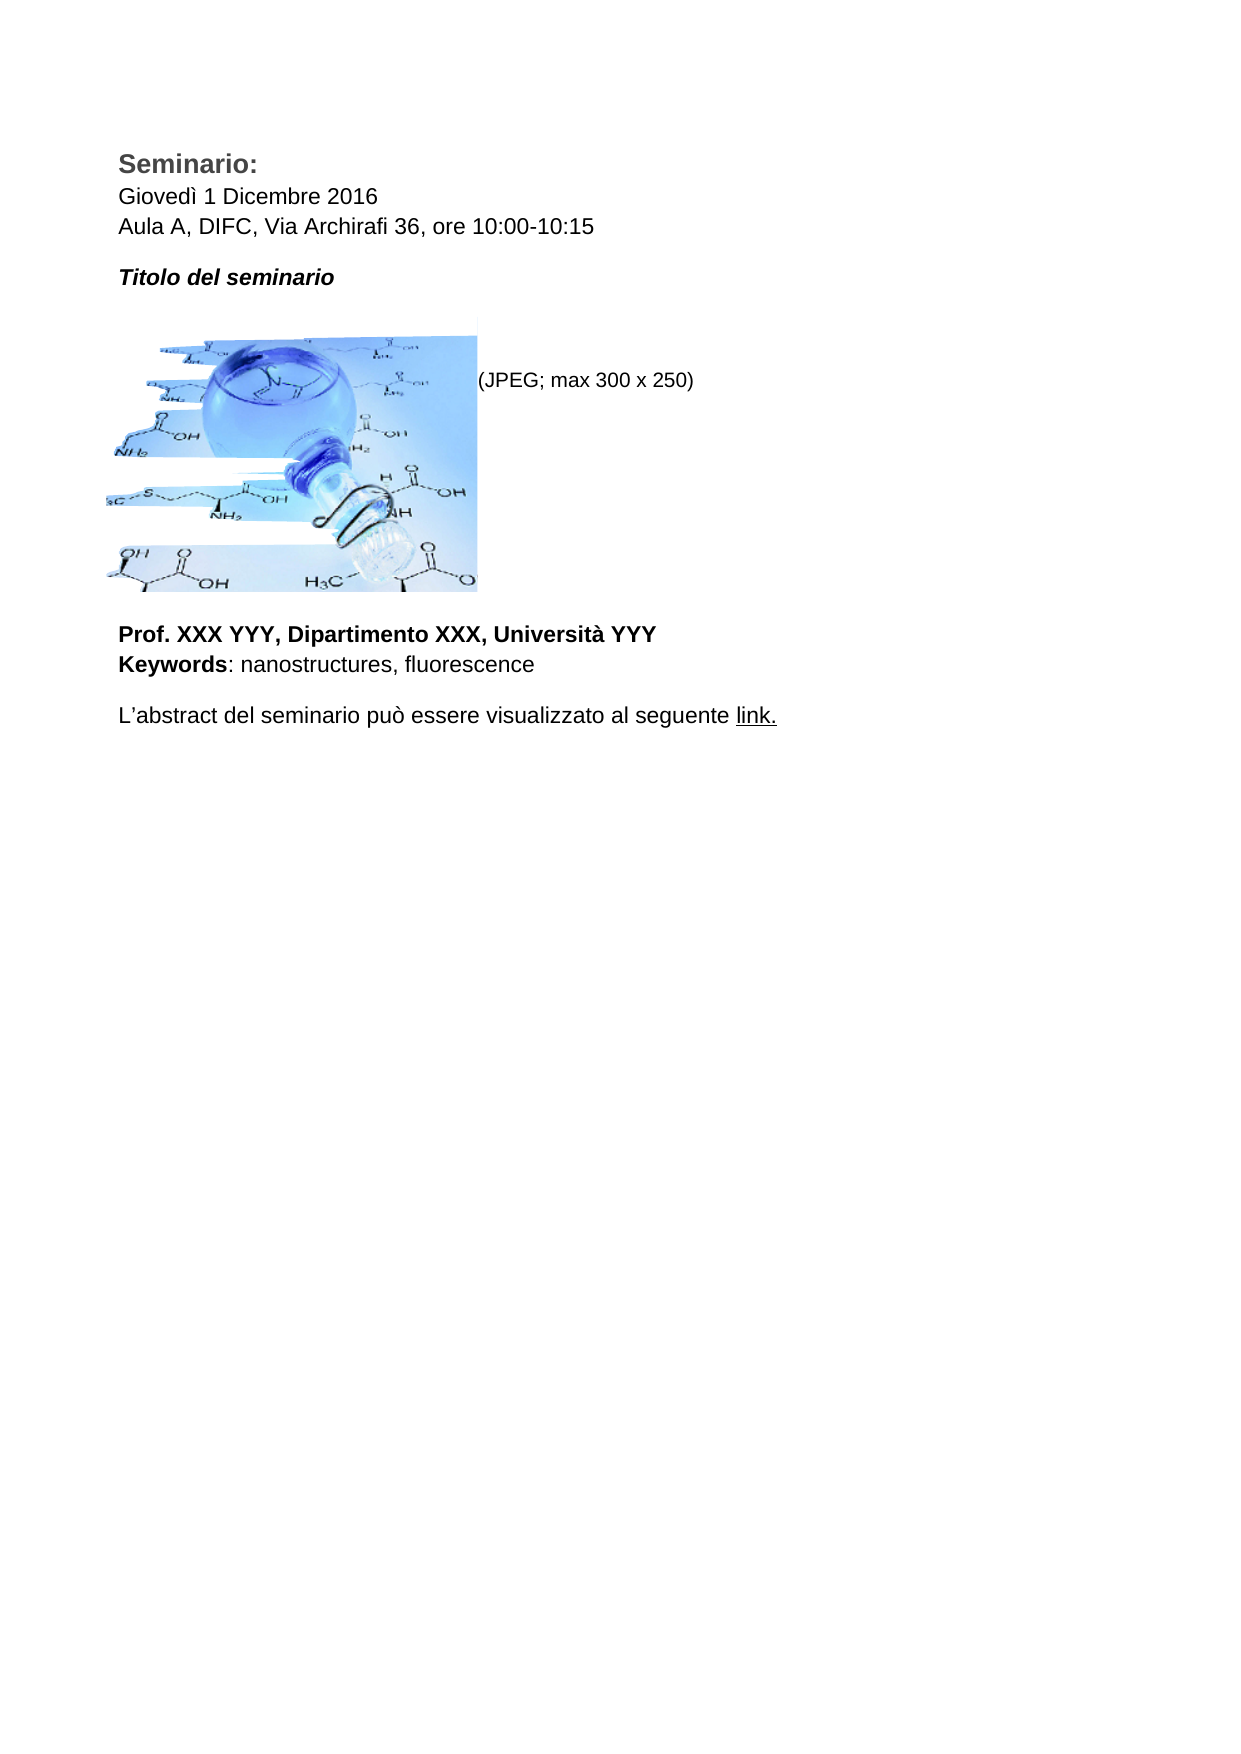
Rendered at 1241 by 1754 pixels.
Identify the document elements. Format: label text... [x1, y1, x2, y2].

text L’abstract del seminario può essere visualizzato al seguente link. [118, 702, 1122, 728]
text Prof. XXX YYY, Dipartimento XXX, Università YYY Keywords: nanostructures, fluorescence [118, 621, 1122, 677]
text Titolo del seminario [118, 264, 1122, 290]
text (JPEG; max 300 x 250) [478, 368, 1122, 392]
text [118, 368, 214, 392]
text Seminario: Giovedì 1 Dicembre 2016 Aula A, DIFC, Via Archirafi 36, ore 10:00-10:15 [118, 148, 1122, 239]
